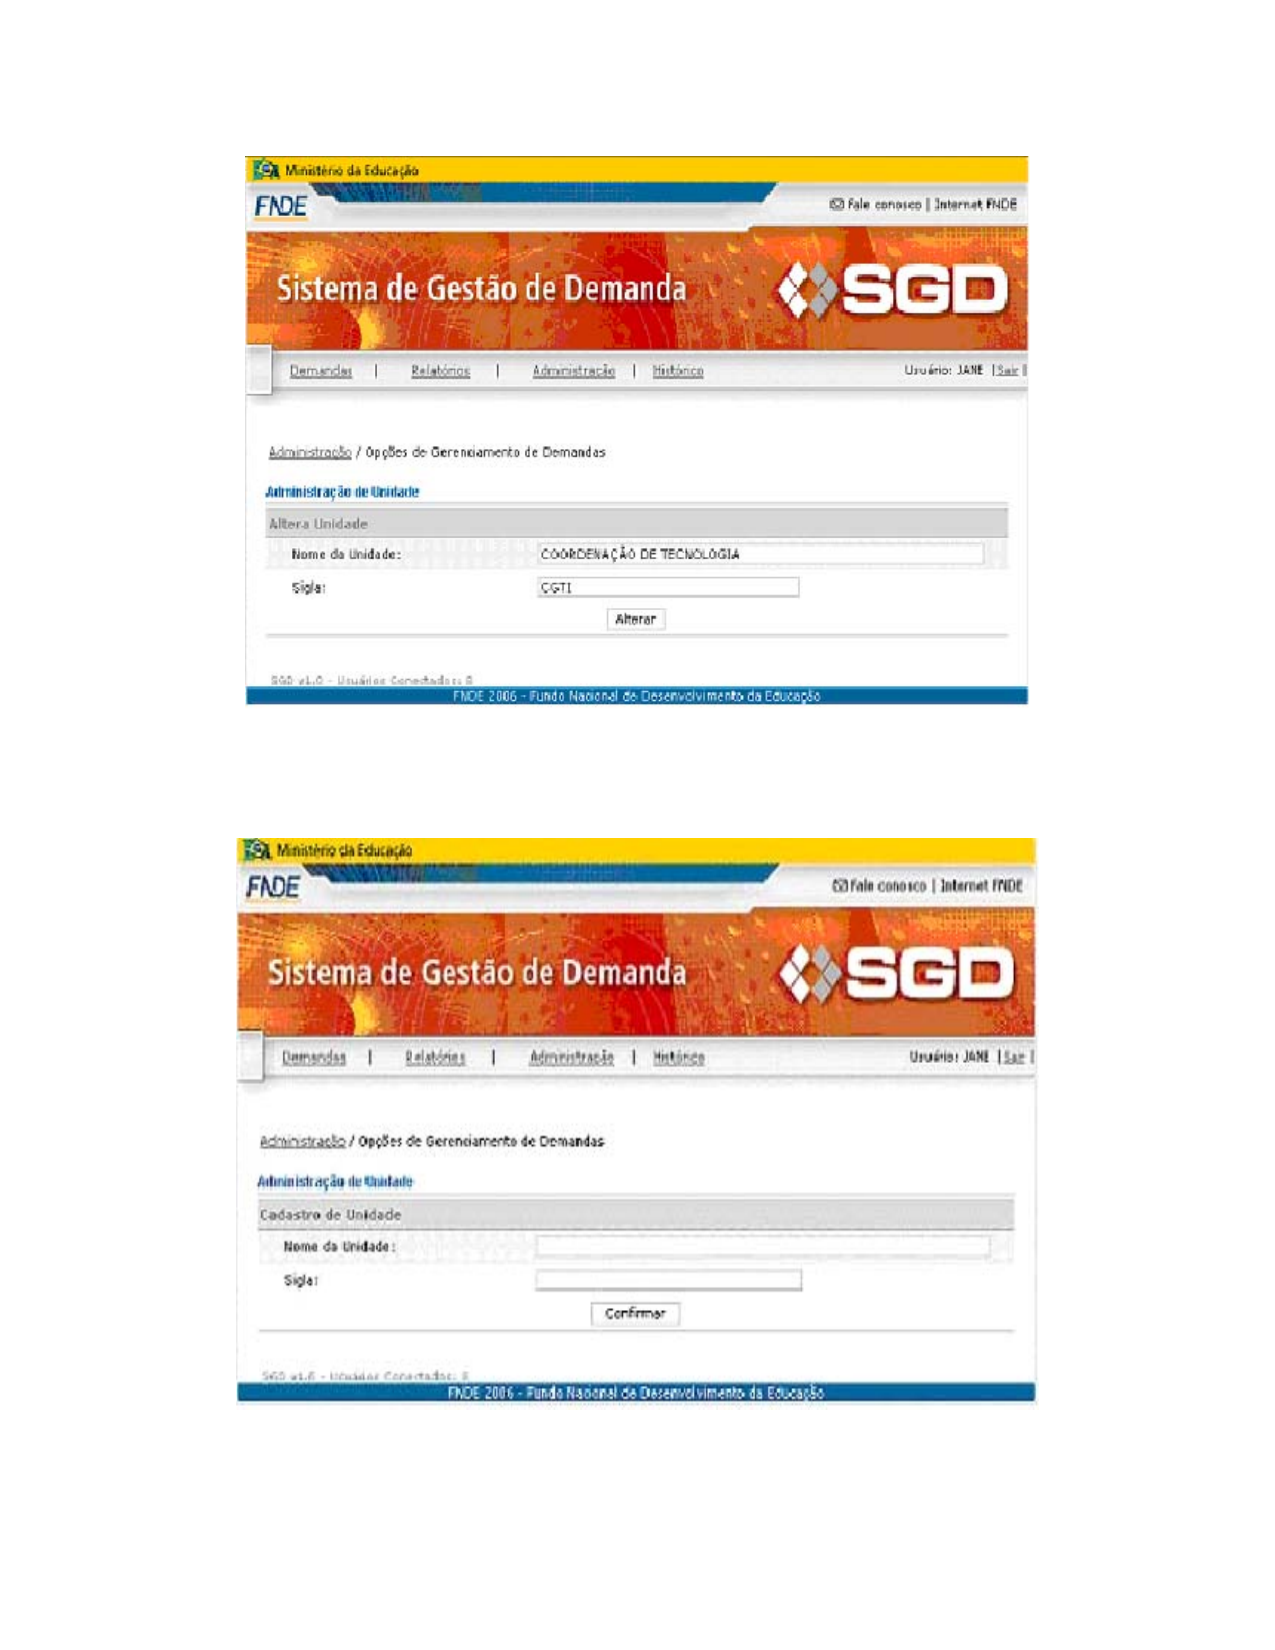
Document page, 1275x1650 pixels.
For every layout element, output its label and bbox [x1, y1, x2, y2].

picture [245, 156, 1030, 709]
picture [236, 838, 1039, 1410]
